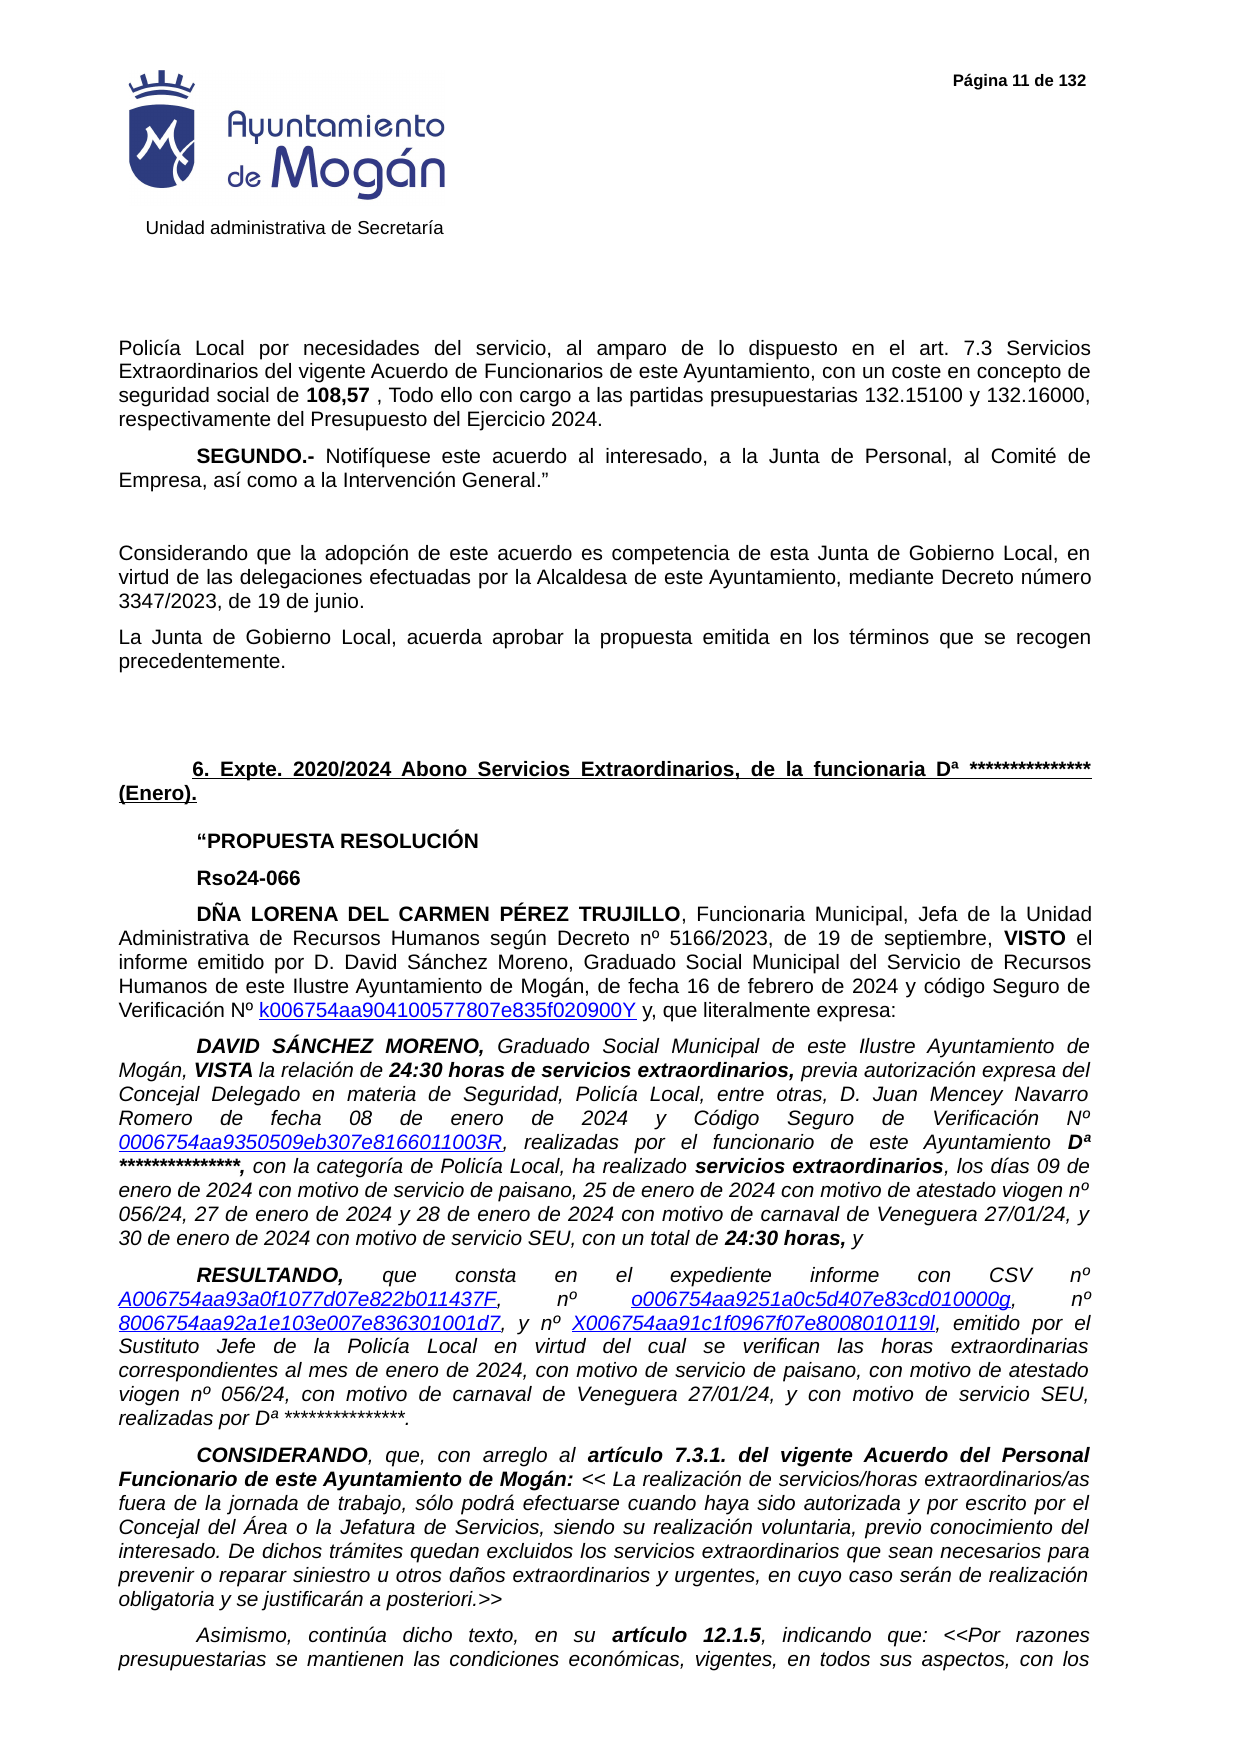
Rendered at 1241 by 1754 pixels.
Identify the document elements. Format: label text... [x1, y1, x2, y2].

text DÑA LORENA DEL CARMEN PÉREZ TRUJILLO, Funcionaria Municipal, Jefa de la Unidad Administrativa de Recursos Humanos según Decreto nº 5166/2023, de 19 de septiembre, VISTO el informe emitido por D. David Sánchez Moreno, Graduado Social Municipal del Servicio de Recursos Humanos de este Ilustre Ayuntamiento de Mogán, de fecha 16 de febrero de 2024 y código Seguro de Verificación Nº k006754aa904100577807e835f020900Y y, que literalmente expresa: [118, 902, 1092, 1022]
text Asimismo, continúa dicho texto, en su artículo 12.1.5, indicando que: <<Por razones presupuestarias se mantienen las condiciones económicas, vigentes, en todos sus aspectos, con los [118, 1623, 1092, 1671]
text CONSIDERANDO, que, con arreglo al artículo 7.3.1. del vigente Acuerdo del Personal Funcionario de este Ayuntamiento de Mogán: << La realización de servicios/horas extraordinarios/as fuera de la jornada de trabajo, sólo podrá efectuarse cuando haya sido autorizada y por escrito por el Concejal del Área o la Jefatura de Servicios, siendo su realización voluntaria, previo conocimiento del interesado. De dichos trámites quedan excluidos los servicios extraordinarios que sean necesarios para prevenir o reparar siniestro u otros daños extraordinarios y urgentes, en cuyo caso serán de realización obligatoria y se justificarán a posteriori.>> [118, 1443, 1092, 1610]
text Considerando que la adopción de este acuerdo es competencia de esta Junta de Gobierno Local, en virtud de las delegaciones efectuadas por la Alcaldesa de este Ayuntamiento, mediante Decreto número 3347/2023, de 19 de junio. [118, 541, 1092, 612]
text RESULTANDO, que consta en el expediente informe con CSV nº A006754aa93a0f1077d07e822b011437F, nº o006754aa9251a0c5d407e83cd010000g, nº 8006754aa92a1e103e007e836301001d7, y nº X006754aa91c1f0967f07e8008010119l, emitido por el Sustituto Jefe de la Policía Local en virtud del cual se verifican las horas extraordinarias correspondientes al mes de enero de 2024, con motivo de servicio de paisano, con motivo de atestado viogen nº 056/24, con motivo de carnaval de Veneguera 27/01/24, y con motivo de servicio SEU, realizadas por Dª ***************. [118, 1262, 1092, 1430]
text La Junta de Gobierno Local, acuerda aprobar la propuesta emitida en los términos que se recogen precedentemente. [118, 625, 1092, 673]
text SEGUNDO.- Notifíquese este acuerdo al interesado, a la Junta de Personal, al Comité de Empresa, así como a la Intervención General.” [118, 444, 1092, 492]
picture [128, 70, 445, 206]
text “PROPUESTA RESOLUCIÓN [118, 829, 1092, 853]
text DAVID SÁNCHEZ MORENO, Graduado Social Municipal de este Ilustre Ayuntamiento de Mogán, VISTA la relación de 24:30 horas de servicios extraordinarios, previa autorización expresa del Concejal Delegado en materia de Seguridad, Policía Local, entre otras, D. Juan Mencey Navarro Romero de fecha 08 de enero de 2024 y Código Seguro de Verificación Nº 0006754aa9350509eb307e8166011003R, realizadas por el funcionario de este Ayuntamiento Dª ***************, con la categoría de Policía Local, ha realizado servicios extraordinarios, los días 09 de enero de 2024 con motivo de servicio de paisano, 25 de enero de 2024 con motivo de atestado viogen nº 056/24, 27 de enero de 2024 y 28 de enero de 2024 con motivo de carnaval de Veneguera 27/01/24, y 30 de enero de 2024 con motivo de servicio SEU, con un total de 24:30 horas, y [118, 1034, 1092, 1250]
text 6. Expte. 2020/2024 Abono Servicios Extraordinarios, de la funcionaria Dª *************** (Enero). [118, 757, 1092, 805]
text Rso24-066 [118, 866, 1092, 889]
text Policía Local por necesidades del servicio, al amparo de lo dispuesto en el art. 7.3 Servicios Extraordinarios del vigente Acuerdo de Funcionarios de este Ayuntamiento, con un coste en concepto de seguridad social de 108,57 , Todo ello con cargo a las partidas presupuestarias 132.15100 y 132.16000, respectivamente del Presupuesto del Ejercicio 2024. [118, 335, 1092, 431]
